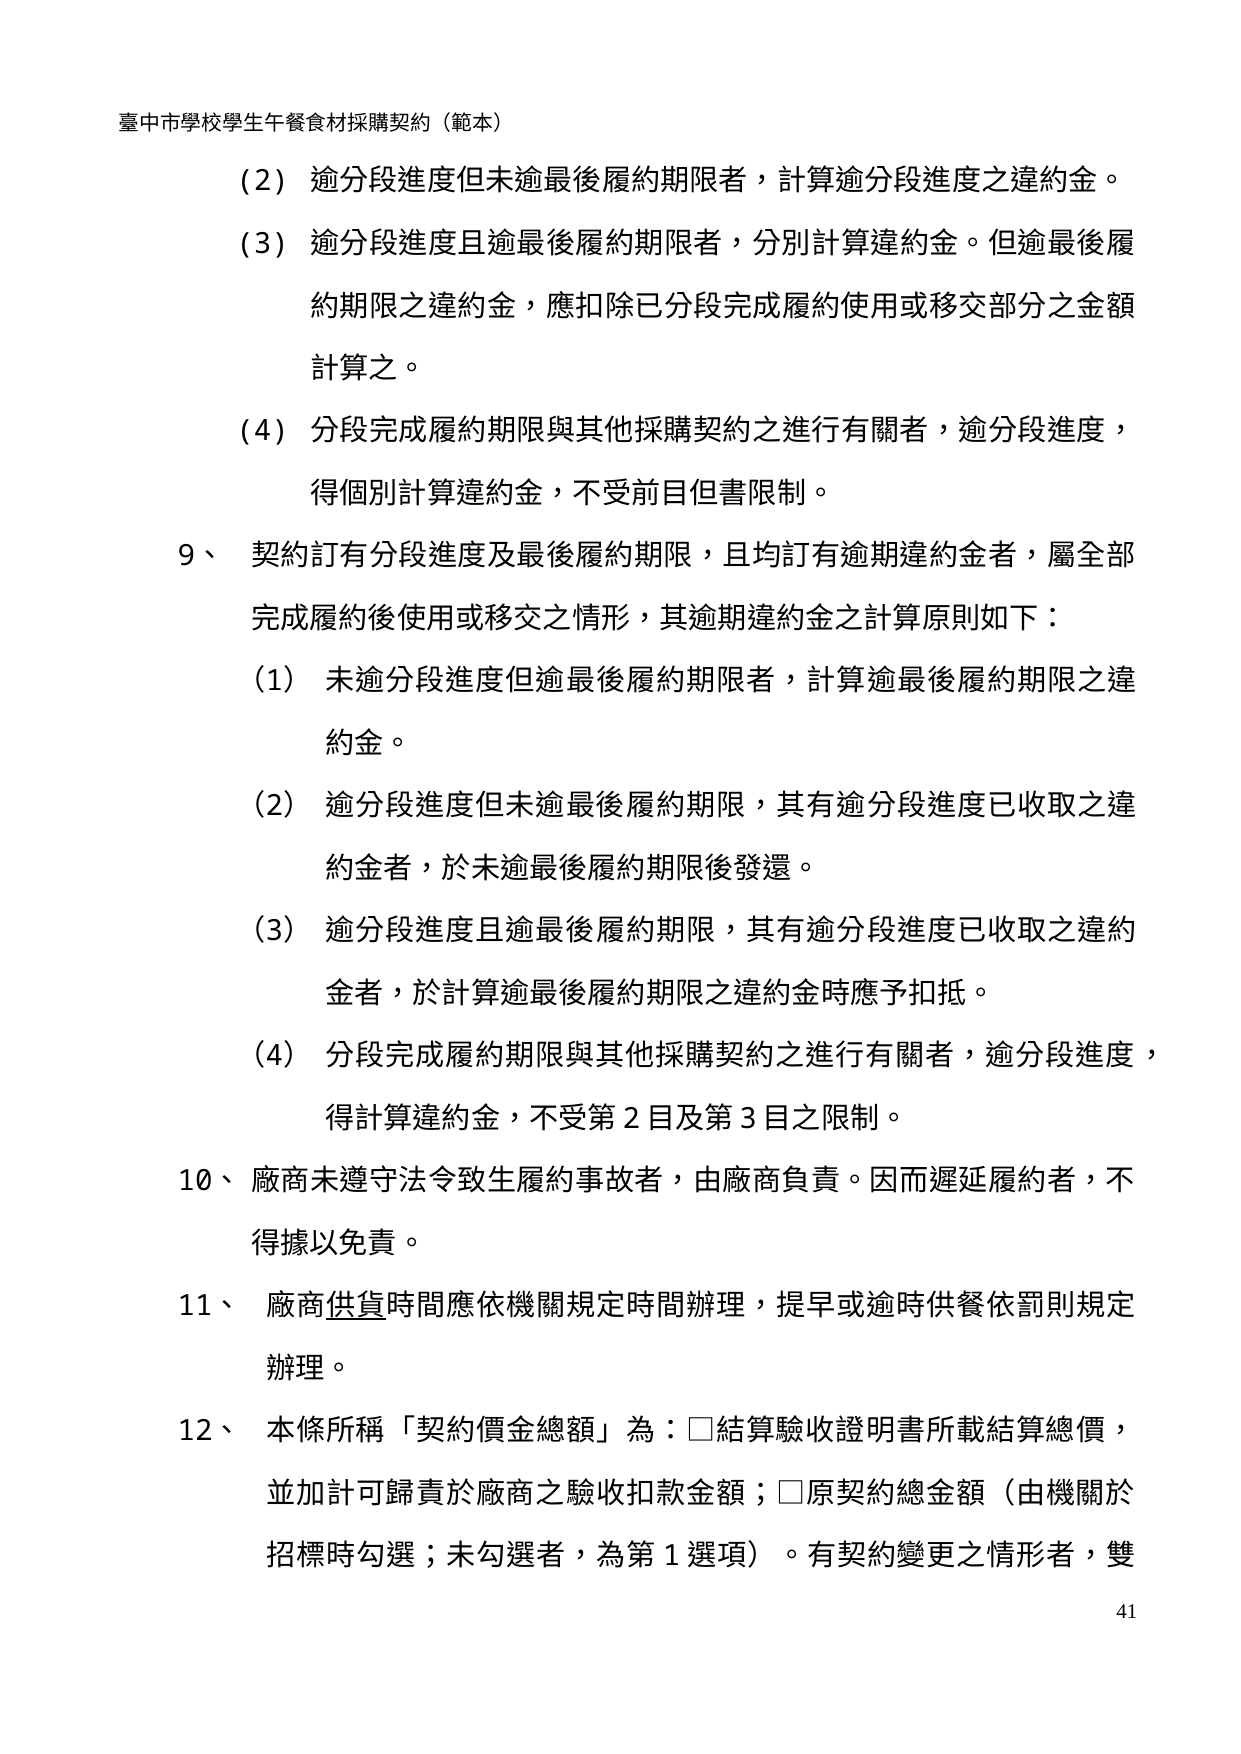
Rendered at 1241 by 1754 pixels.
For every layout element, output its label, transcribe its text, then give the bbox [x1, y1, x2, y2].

list 廠商供貨時間應依機關規定時間辦理，提早或逾時供餐依罰則規定辦理。 [177, 1262, 1137, 1387]
list 逾分段進度且逾最後履約期限者，分別計算違約金。但逾最後履約期限之違約金，應扣除已分段完成履約使用或移交部分之金額計算之。 [236, 199, 1137, 387]
list 契約訂有分段進度及最後履約期限，且均訂有逾期違約金者，屬全部完成履約後使用或移交之情形，其逾期違約金之計算原則如下： [177, 512, 1137, 637]
list 逾分段進度但未逾最後履約期限，其有逾分段進度已收取之違約金者，於未逾最後履約期限後發還。 [236, 762, 1137, 887]
list 分段完成履約期限與其他採購契約之進行有關者，逾分段進度，得個別計算違約金，不受前目但書限制。 [236, 387, 1137, 512]
list 廠商未遵守法令致生履約事故者，由廠商負責。因而遲延履約者，不得據以免責。 [177, 1137, 1137, 1262]
list 逾分段進度且逾最後履約期限，其有逾分段進度已收取之違約金者，於計算逾最後履約期限之違約金時應予扣抵。 [236, 887, 1137, 1012]
list 未逾分段進度但逾最後履約期限者，計算逾最後履約期限之違約金。 [236, 637, 1137, 762]
list 本條所稱「契約價金總額」為：□結算驗收證明書所載結算總價，並加計可歸責於廠商之驗收扣款金額；□原契約總金額（由機關於招標時勾選；未勾選者，為第1選項）。有契約變更之情形者，雙 [177, 1387, 1137, 1574]
list 分段完成履約期限與其他採購契約之進行有關者，逾分段進度，得計算違約金，不受第2目及第3目之限制。 [236, 1012, 1137, 1137]
list 逾分段進度但未逾最後履約期限者，計算逾分段進度之違約金。 [236, 137, 1137, 199]
